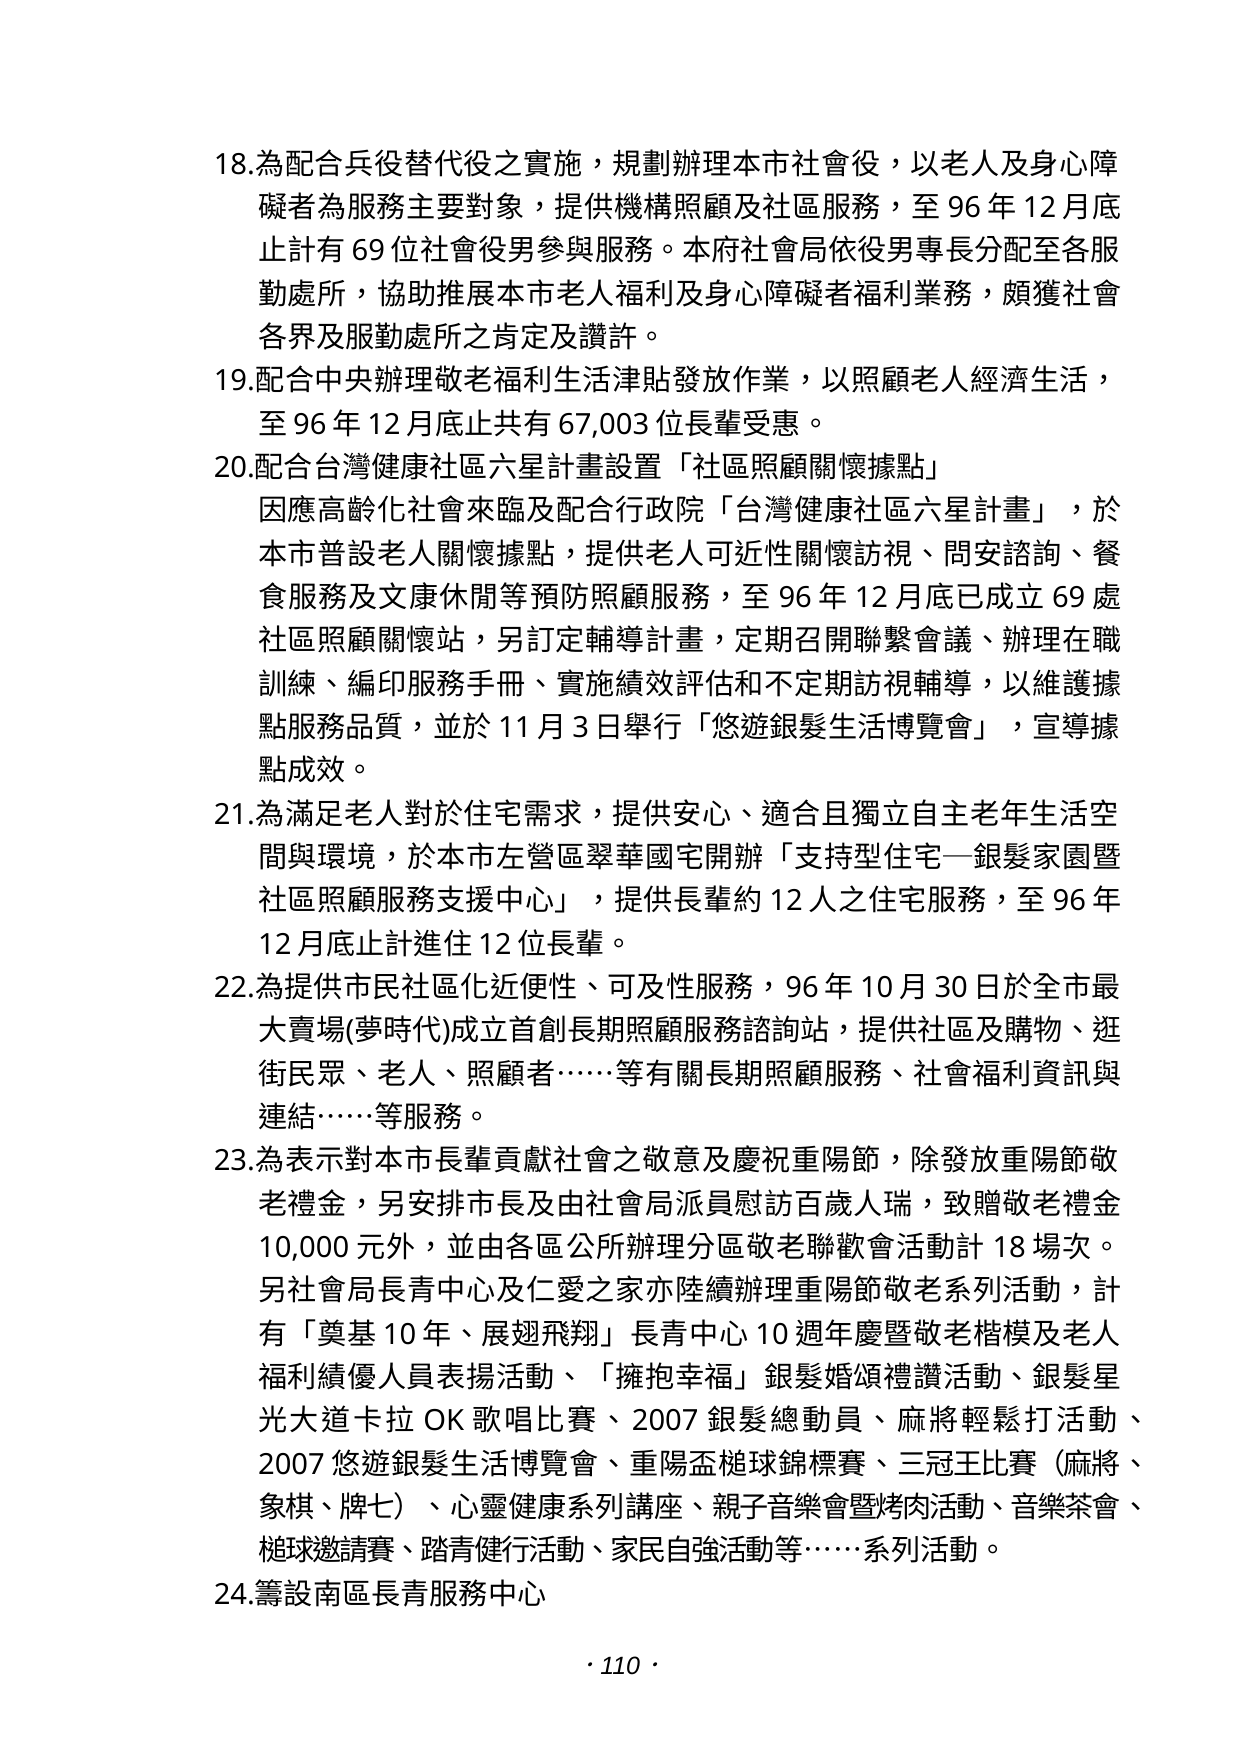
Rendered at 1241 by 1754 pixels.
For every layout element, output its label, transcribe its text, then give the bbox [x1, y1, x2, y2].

text 22.為提供市民社區化近便性、可及性服務，96年10月30日於全市最大賣場(夢時代)成立首創長期照顧服務諮詢站，提供社區及購物、逛街民眾、老人、照顧者……等有關長期照顧服務、社會福利資訊與連結……等服務。 [213, 963, 1121, 1136]
text 23.為表示對本市長輩貢獻社會之敬意及慶祝重陽節，除發放重陽節敬老禮金，另安排市長及由社會局派員慰訪百歲人瑞，致贈敬老禮金10,000元外，並由各區公所辦理分區敬老聯歡會活動計18場次。另社會局長青中心及仁愛之家亦陸續辦理重陽節敬老系列活動，計有「奠基10年、展翅飛翔」長青中心10週年慶暨敬老楷模及老人福利績優人員表揚活動、「擁抱幸福」銀髮婚頌禮讚活動、銀髮星光大道卡拉OK歌唱比賽、2007銀髮總動員、麻將輕鬆打活動、2007悠遊銀髮生活博覽會、重陽盃槌球錦標賽、三冠王比賽（麻將、象棋、牌七）、心靈健康系列講座、親子音樂會暨烤肉活動、音樂茶會、槌球邀請賽、踏青健行活動、家民自強活動等……系列活動。 [213, 1136, 1121, 1569]
text 24.籌設南區長青服務中心 [213, 1569, 1121, 1613]
text 19.配合中央辦理敬老福利生活津貼發放作業，以照顧老人經濟生活，至96年12月底止共有67,003位長輩受惠。 [213, 356, 1121, 443]
text 20.配合台灣健康社區六星計畫設置「社區照顧關懷據點」 [213, 443, 1121, 486]
text 因應高齡化社會來臨及配合行政院「台灣健康社區六星計畫」，於本市普設老人關懷據點，提供老人可近性關懷訪視、問安諮詢、餐食服務及文康休閒等預防照顧服務，至96年12月底已成立69處社區照顧關懷站，另訂定輔導計畫，定期召開聯繫會議、辦理在職訓練、編印服務手冊、實施績效評估和不定期訪視輔導，以維護據點服務品質，並於11月3日舉行「悠遊銀髮生活博覽會」，宣導據點成效。 [258, 486, 1121, 789]
text 21.為滿足老人對於住宅需求，提供安心、適合且獨立自主老年生活空間與環境，於本市左營區翠華國宅開辦「支持型住宅─銀髮家園暨社區照顧服務支援中心」，提供長輩約12人之住宅服務，至96年12月底止計進住12位長輩。 [213, 789, 1121, 963]
text 18.為配合兵役替代役之實施，規劃辦理本市社會役，以老人及身心障礙者為服務主要對象，提供機構照顧及社區服務，至96年12月底止計有69位社會役男參與服務。本府社會局依役男專長分配至各服勤處所，協助推展本市老人福利及身心障礙者福利業務，頗獲社會各界及服勤處所之肯定及讚許。 [213, 139, 1121, 356]
